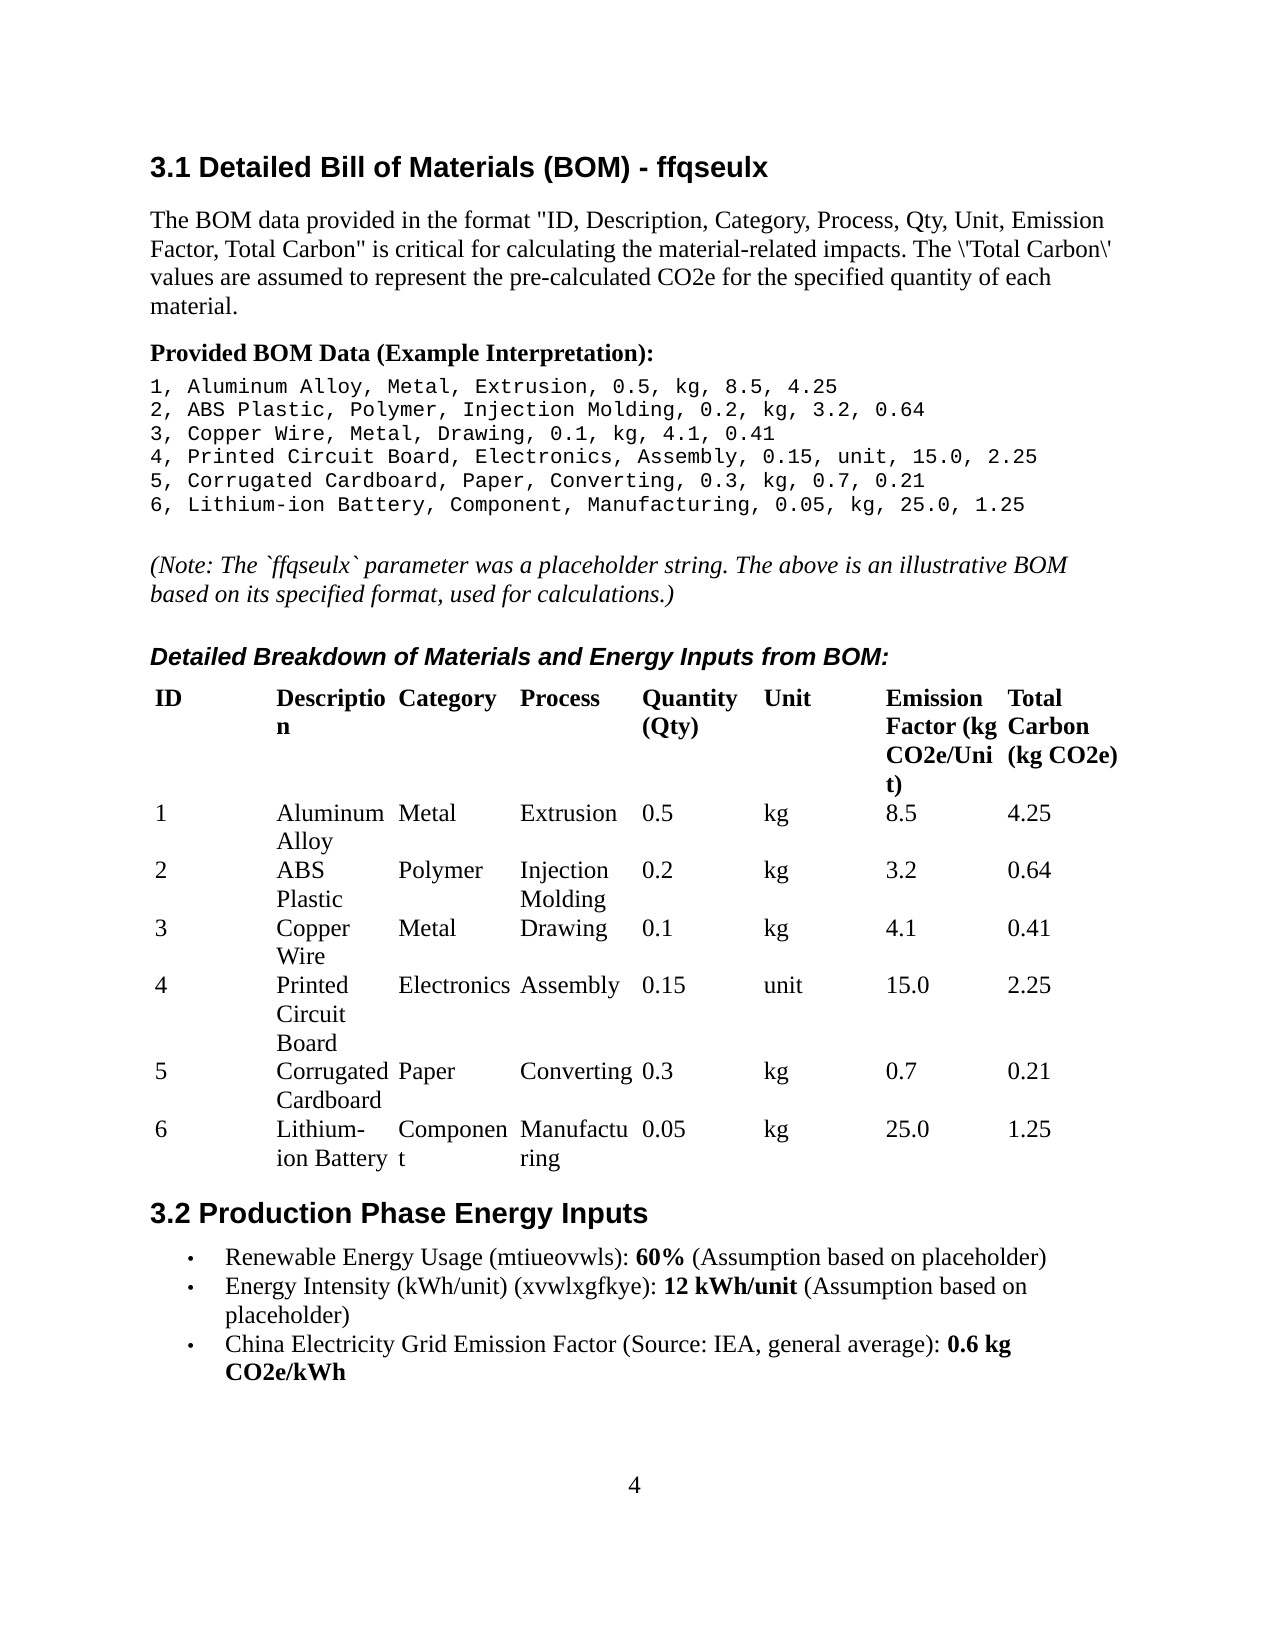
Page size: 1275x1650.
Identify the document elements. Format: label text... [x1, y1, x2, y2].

subtitle 3.2 Production Phase Energy Inputs [150, 1196, 1125, 1230]
table_cell Metal [394, 798, 516, 855]
table_cell kg [759, 1114, 881, 1171]
table_cell 0.5 [638, 798, 759, 855]
table_cell 0.21 [1003, 1056, 1125, 1114]
table_cell Copper Wire [272, 913, 394, 970]
text The BOM data provided in the format "ID, Description, Category, Process, Qty, Unit, Emission Factor, Total Carbon" is critical for calculating the material-related impacts. The \'Total Carbon\' values are assumed to represent the pre-calculated CO2e for the specified quantity of each material. [150, 205, 1125, 320]
table_cell 0.2 [638, 855, 759, 913]
table_cell unit [759, 970, 881, 1056]
table_cell 15.0 [881, 970, 1003, 1056]
table_cell 1 [150, 798, 272, 855]
table_cell Injection Molding [516, 855, 637, 913]
table_cell 8.5 [881, 798, 1003, 855]
table_cell Polymer [394, 855, 516, 913]
table_header Category [394, 683, 516, 798]
table_cell 25.0 [881, 1114, 1003, 1171]
text 5, Corrugated Cardboard, Paper, Converting, 0.3, kg, 0.7, 0.21 [150, 470, 1125, 494]
text 1, Aluminum Alloy, Metal, Extrusion, 0.5, kg, 8.5, 4.25 [150, 376, 1125, 399]
table_cell 0.15 [638, 970, 759, 1056]
table_cell 3 [150, 913, 272, 970]
table_cell Extrusion [516, 798, 637, 855]
table_cell Paper [394, 1056, 516, 1114]
table_cell 2.25 [1003, 970, 1125, 1056]
table_cell 0.7 [881, 1056, 1003, 1114]
text 6, Lithium-ion Battery, Component, Manufacturing, 0.05, kg, 25.0, 1.25 [150, 494, 1125, 517]
list China Electricity Grid Emission Factor (Source: IEA, general average): 0.6 kg CO2e/kWh [187, 1329, 1125, 1386]
table_cell 2 [150, 855, 272, 913]
list Energy Intensity (kWh/unit) (xvwlxgfkye): 12 kWh/unit (Assumption based on placeholder) [187, 1271, 1125, 1329]
table_cell 0.1 [638, 913, 759, 970]
table_cell Component [394, 1114, 516, 1171]
table_cell Corrugated Cardboard [272, 1056, 394, 1114]
text 2, ABS Plastic, Polymer, Injection Molding, 0.2, kg, 3.2, 0.64 [150, 399, 1125, 423]
table_cell Drawing [516, 913, 637, 970]
table_cell ABS Plastic [272, 855, 394, 913]
table_cell kg [759, 1056, 881, 1114]
table_cell Printed Circuit Board [272, 970, 394, 1056]
table_header Unit [759, 683, 881, 798]
list Renewable Energy Usage (mtiueovwls): 60% (Assumption based on placeholder) [187, 1242, 1125, 1271]
table_cell 5 [150, 1056, 272, 1114]
text 3, Copper Wire, Metal, Drawing, 0.1, kg, 4.1, 0.41 [150, 423, 1125, 447]
table_cell Electronics [394, 970, 516, 1056]
table_cell 4 [150, 970, 272, 1056]
table_cell 0.41 [1003, 913, 1125, 970]
table_cell 1.25 [1003, 1114, 1125, 1171]
table_cell 0.64 [1003, 855, 1125, 913]
table_cell 3.2 [881, 855, 1003, 913]
table_cell Lithium-ion Battery [272, 1114, 394, 1171]
table_cell Converting [516, 1056, 637, 1114]
table_cell 0.3 [638, 1056, 759, 1114]
table_header Process [516, 683, 637, 798]
table_header ID [150, 683, 272, 798]
table_header Emission Factor (kg CO2e/Unit) [881, 683, 1003, 798]
table_cell kg [759, 855, 881, 913]
subtitle Detailed Breakdown of Materials and Energy Inputs from BOM: [150, 642, 1125, 670]
table_header Description [272, 683, 394, 798]
table_cell 4.1 [881, 913, 1003, 970]
table_cell Manufacturing [516, 1114, 637, 1171]
table_header Quantity (Qty) [638, 683, 759, 798]
table_header Total Carbon (kg CO2e) [1003, 683, 1125, 798]
table_cell 6 [150, 1114, 272, 1171]
table_cell Aluminum Alloy [272, 798, 394, 855]
table_cell 0.05 [638, 1114, 759, 1171]
text 4, Printed Circuit Board, Electronics, Assembly, 0.15, unit, 15.0, 2.25 [150, 447, 1125, 470]
table_cell kg [759, 913, 881, 970]
table_cell 4.25 [1003, 798, 1125, 855]
table_cell Assembly [516, 970, 637, 1056]
table_cell kg [759, 798, 881, 855]
text (Note: The `ffqseulx` parameter was a placeholder string. The above is an illustrative BOM based on its specified format, used for calculations.) [150, 550, 1125, 608]
text Provided BOM Data (Example Interpretation): [150, 338, 1125, 367]
subtitle 3.1 Detailed Bill of Materials (BOM) - ffqseulx [150, 150, 1125, 183]
table_cell Metal [394, 913, 516, 970]
